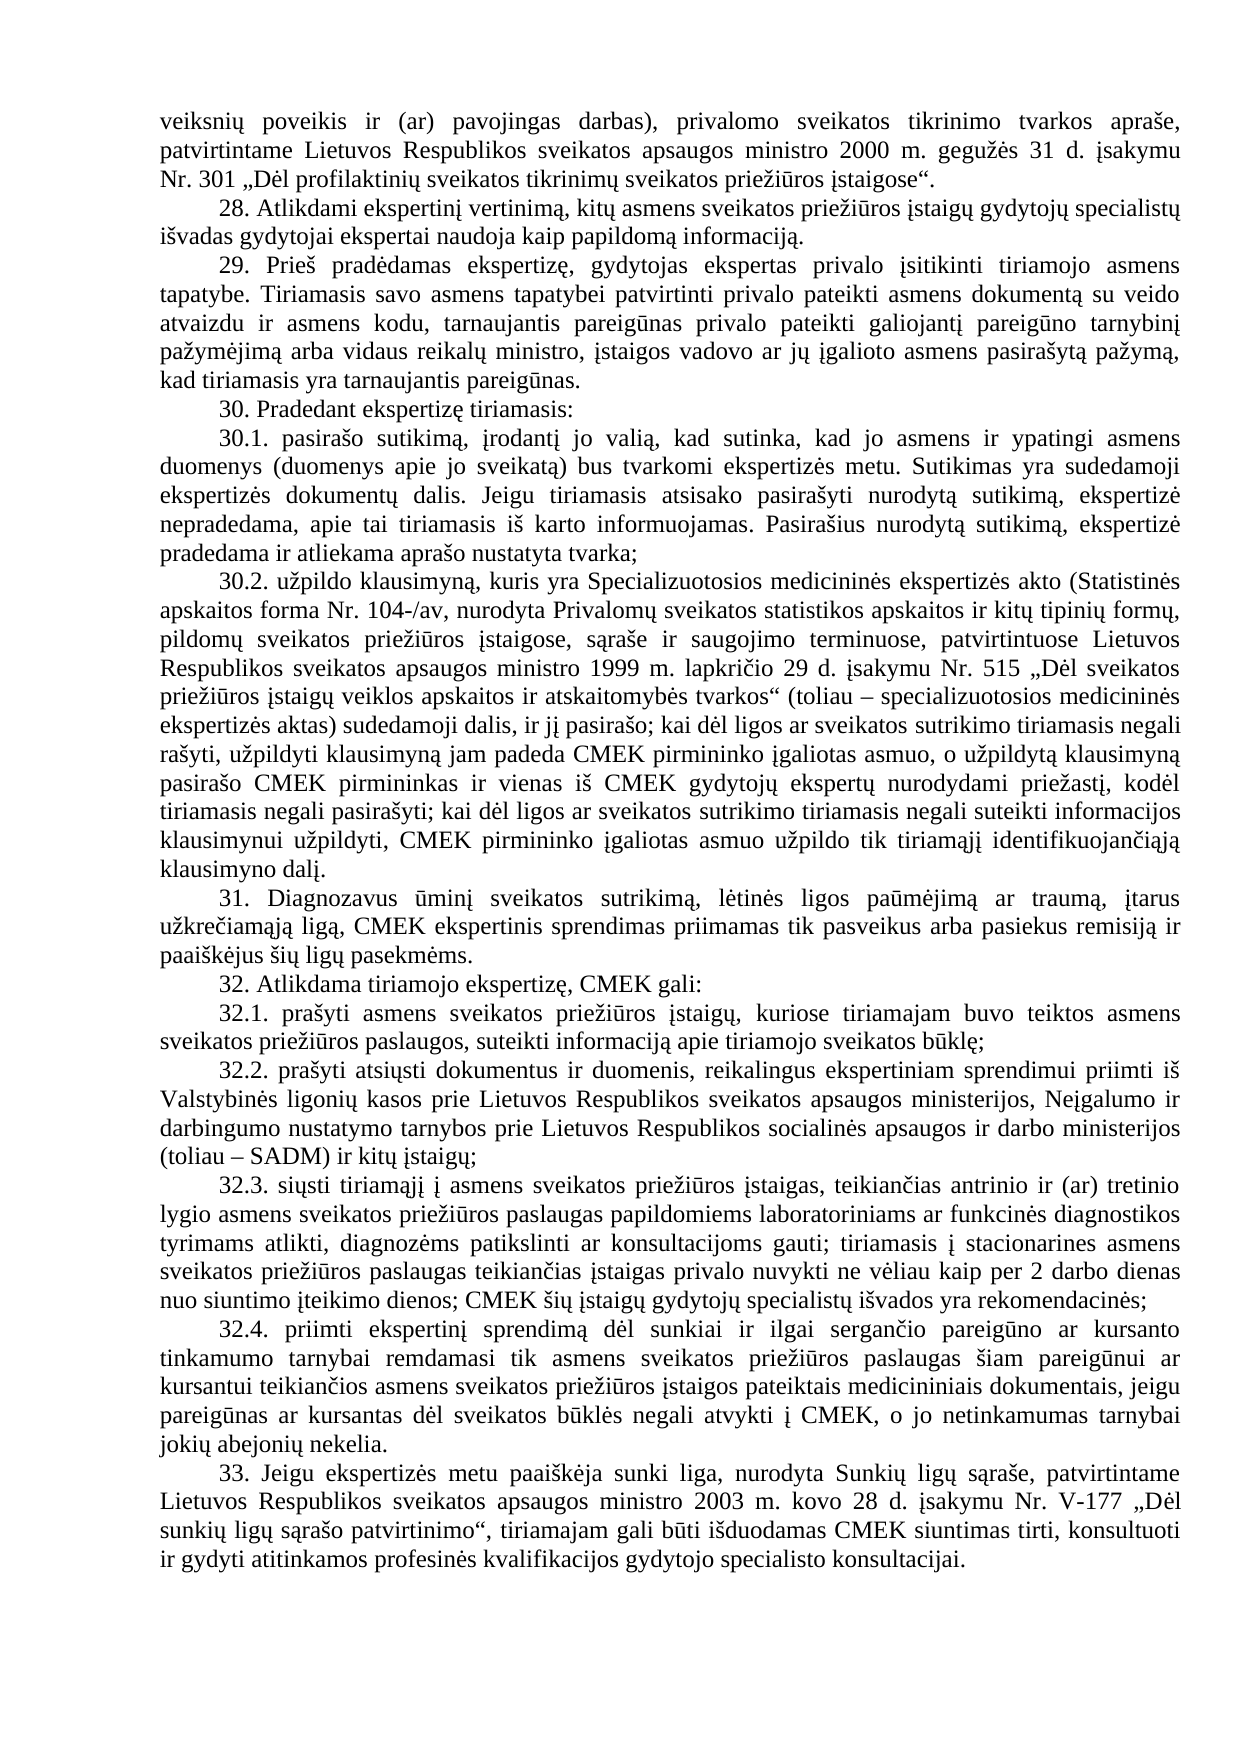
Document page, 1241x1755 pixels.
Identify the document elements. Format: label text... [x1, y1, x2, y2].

text 32.3. siųsti tiriamąjį į asmens sveikatos priežiūros įstaigas, teikiančias antrinio ir (ar) tretinio lygio asmens sveikatos priežiūros paslaugas papildomiems laboratoriniams ar funkcinės diagnostikos tyrimams atlikti, diagnozėms patikslinti ar konsultacijoms gauti; tiriamasis į stacionarines asmens sveikatos priežiūros paslaugas teikiančias įstaigas privalo nuvykti ne vėliau kaip per 2 darbo dienas nuo siuntimo įteikimo dienos; CMEK šių įstaigų gydytojų specialistų išvados yra rekomendacinės; [159, 1170, 1181, 1314]
text 33. Jeigu ekspertizės metu paaiškėja sunki liga, nurodyta Sunkių ligų sąraše, patvirtintame Lietuvos Respublikos sveikatos apsaugos ministro 2003 m. kovo 28 d. įsakymu Nr. V-177 „Dėl sunkių ligų sąrašo patvirtinimo“, tiriamajam gali būti išduodamas CMEK siuntimas tirti, konsultuoti ir gydyti atitinkamos profesinės kvalifikacijos gydytojo specialisto konsultacijai. [159, 1458, 1181, 1573]
text 32.4. priimti ekspertinį sprendimą dėl sunkiai ir ilgai sergančio pareigūno ar kursanto tinkamumo tarnybai remdamasi tik asmens sveikatos priežiūros paslaugas šiam pareigūnui ar kursantui teikiančios asmens sveikatos priežiūros įstaigos pateiktais medicininiais dokumentais, jeigu pareigūnas ar kursantas dėl sveikatos būklės negali atvykti į CMEK, o jo netinkamumas tarnybai jokių abejonių nekelia. [159, 1314, 1181, 1458]
text 32. Atlikdama tiriamojo ekspertizę, CMEK gali: [159, 969, 1181, 998]
text 32.2. prašyti atsiųsti dokumentus ir duomenis, reikalingus ekspertiniam sprendimui priimti iš Valstybinės ligonių kasos prie Lietuvos Respublikos sveikatos apsaugos ministerijos, Neįgalumo ir darbingumo nustatymo tarnybos prie Lietuvos Respublikos socialinės apsaugos ir darbo ministerijos (toliau – SADM) ir kitų įstaigų; [159, 1055, 1181, 1170]
text 31. Diagnozavus ūminį sveikatos sutrikimą, lėtinės ligos paūmėjimą ar traumą, įtarus užkrečiamąją ligą, CMEK ekspertinis sprendimas priimamas tik pasveikus arba pasiekus remisiją ir paaiškėjus šių ligų pasekmėms. [159, 883, 1181, 969]
text veiksnių poveikis ir (ar) pavojingas darbas), privalomo sveikatos tikrinimo tvarkos apraše, patvirtintame Lietuvos Respublikos sveikatos apsaugos ministro 2000 m. gegužės 31 d. įsakymu Nr. 301 „Dėl profilaktinių sveikatos tikrinimų sveikatos priežiūros įstaigose“. [159, 106, 1181, 193]
text 32.1. prašyti asmens sveikatos priežiūros įstaigų, kuriose tiriamajam buvo teiktos asmens sveikatos priežiūros paslaugos, suteikti informaciją apie tiriamojo sveikatos būklę; [159, 998, 1181, 1055]
text 30.1. pasirašo sutikimą, įrodantį jo valią, kad sutinka, kad jo asmens ir ypatingi asmens duomenys (duomenys apie jo sveikatą) bus tvarkomi ekspertizės metu. Sutikimas yra sudedamoji ekspertizės dokumentų dalis. Jeigu tiriamasis atsisako pasirašyti nurodytą sutikimą, ekspertizė nepradedama, apie tai tiriamasis iš karto informuojamas. Pasirašius nurodytą sutikimą, ekspertizė pradedama ir atliekama aprašo nustatyta tvarka; [159, 423, 1181, 566]
text 28. Atlikdami ekspertinį vertinimą, kitų asmens sveikatos priežiūros įstaigų gydytojų specialistų išvadas gydytojai ekspertai naudoja kaip papildomą informaciją. [159, 193, 1181, 250]
text 30.2. užpildo klausimyną, kuris yra Specializuotosios medicininės ekspertizės akto (Statistinės apskaitos forma Nr. 104-/av, nurodyta Privalomų sveikatos statistikos apskaitos ir kitų tipinių formų, pildomų sveikatos priežiūros įstaigose, sąraše ir saugojimo terminuose, patvirtintuose Lietuvos Respublikos sveikatos apsaugos ministro 1999 m. lapkričio 29 d. įsakymu Nr. 515 „Dėl sveikatos priežiūros įstaigų veiklos apskaitos ir atskaitomybės tvarkos“ (toliau – specializuotosios medicininės ekspertizės aktas) sudedamoji dalis, ir jį pasirašo; kai dėl ligos ar sveikatos sutrikimo tiriamasis negali rašyti, užpildyti klausimyną jam padeda CMEK pirmininko įgaliotas asmuo, o užpildytą klausimyną pasirašo CMEK pirmininkas ir vienas iš CMEK gydytojų ekspertų nurodydami priežastį, kodėl tiriamasis negali pasirašyti; kai dėl ligos ar sveikatos sutrikimo tiriamasis negali suteikti informacijos klausimynui užpildyti, CMEK pirmininko įgaliotas asmuo užpildo tik tiriamąjį identifikuojančiąją klausimyno dalį. [159, 566, 1181, 883]
text 29. Prieš pradėdamas ekspertizę, gydytojas ekspertas privalo įsitikinti tiriamojo asmens tapatybe. Tiriamasis savo asmens tapatybei patvirtinti privalo pateikti asmens dokumentą su veido atvaizdu ir asmens kodu, tarnaujantis pareigūnas privalo pateikti galiojantį pareigūno tarnybinį pažymėjimą arba vidaus reikalų ministro, įstaigos vadovo ar jų įgalioto asmens pasirašytą pažymą, kad tiriamasis yra tarnaujantis pareigūnas. [159, 250, 1181, 394]
text 30. Pradedant ekspertizę tiriamasis: [159, 394, 1181, 423]
